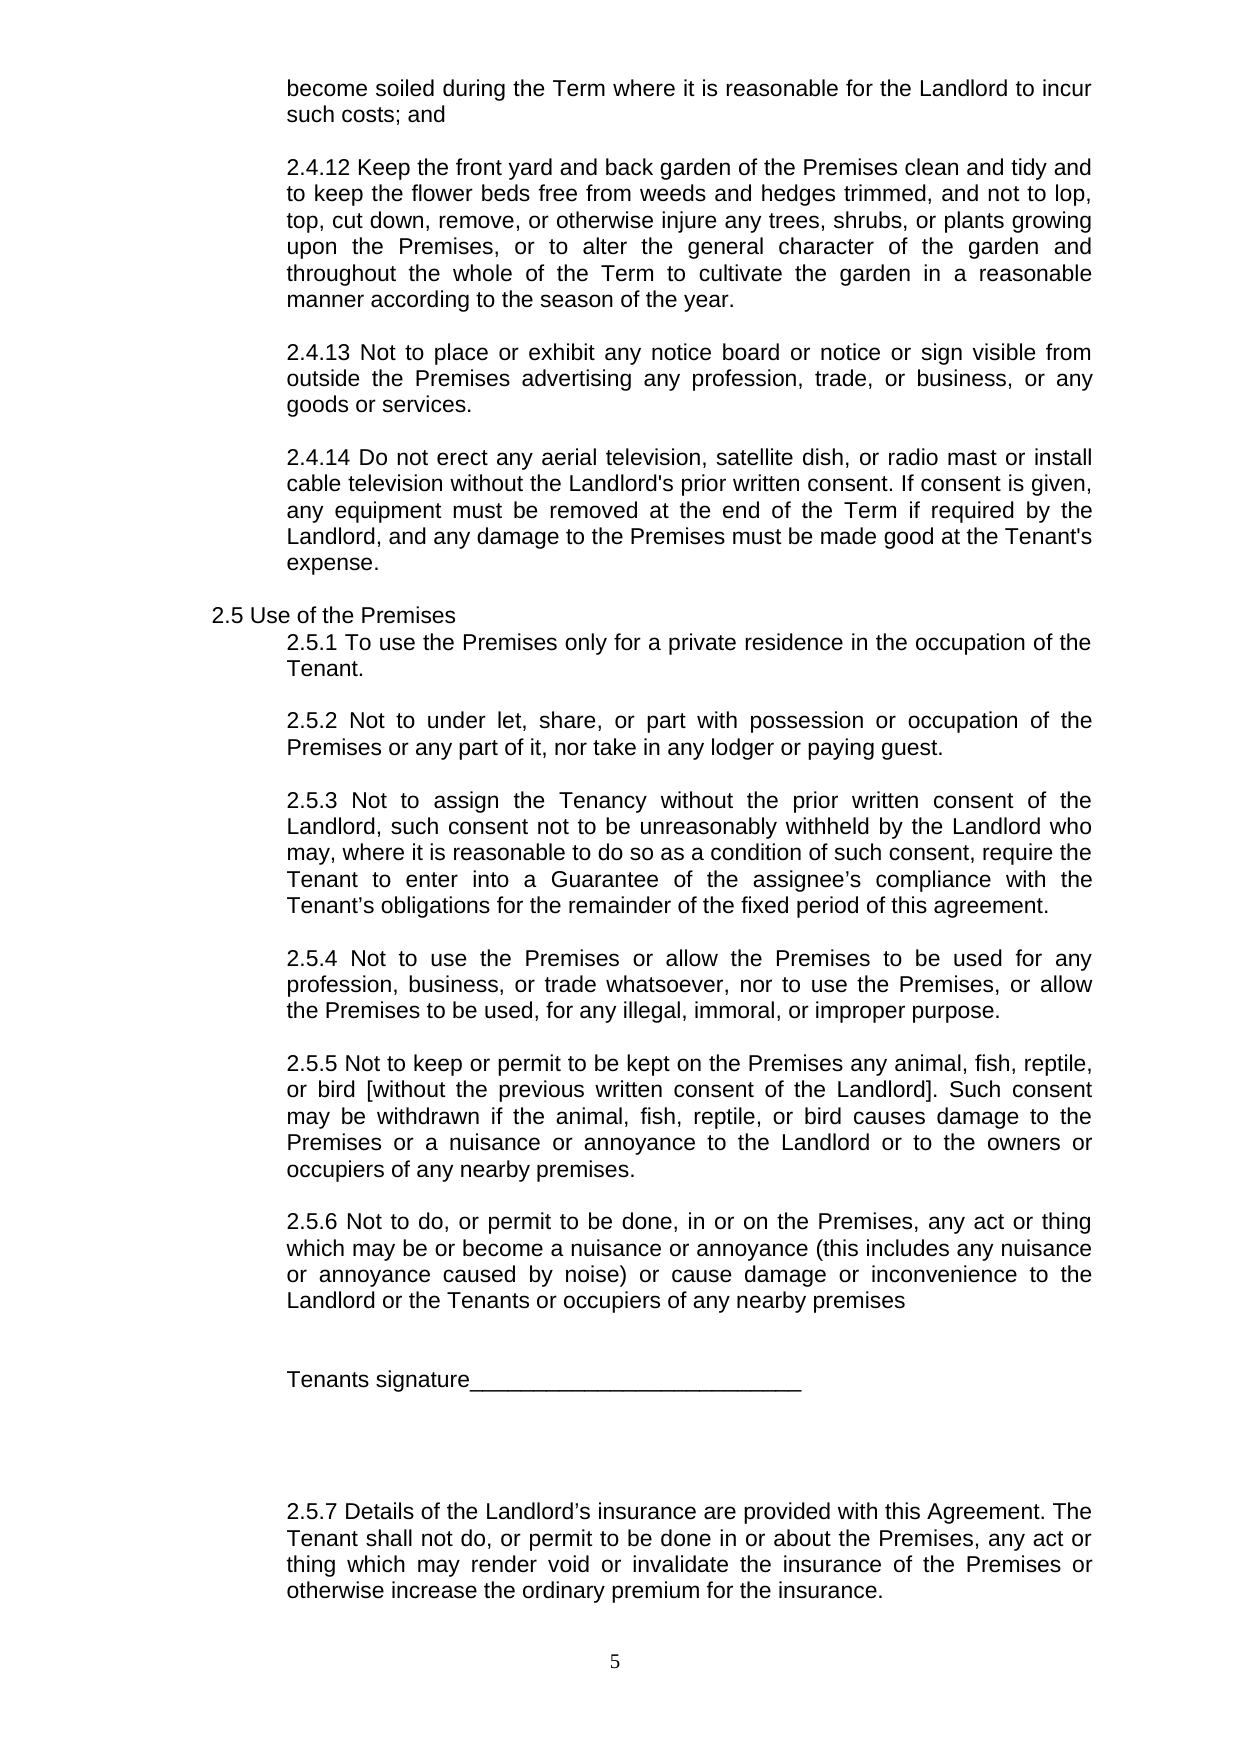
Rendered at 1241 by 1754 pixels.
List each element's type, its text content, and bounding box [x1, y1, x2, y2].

text Tenants signature__________________________ [286, 1366, 1093, 1393]
text 2.5.5 Not to keep or permit to be kept on the Premises any animal, fish, reptile, or bird [without the previous written consent of the Landlord]. Such consent may be withdrawn if the animal, fish, reptile, or bird causes damage to the Premises or a nuisance or annoyance to the Landlord or to the owners or occupiers of any nearby premises. [286, 1050, 1093, 1182]
text 2.4.13 Not to place or exhibit any notice board or notice or sign visible from outside the Premises advertising any profession, trade, or business, or any goods or services. [286, 338, 1093, 418]
text 2.5.1 To use the Premises only for a private residence in the occupation of the Tenant. [286, 628, 1093, 681]
text 2.5 Use of the Premises [211, 602, 1093, 628]
text 2.4.12 Keep the front yard and back garden of the Premises clean and tidy and to keep the flower beds free from weeds and hedges trimmed, and not to lop, top, cut down, remove, or otherwise injure any trees, shrubs, or plants growing upon the Premises, or to alter the general character of the garden and throughout the whole of the Term to cultivate the garden in a reasonable manner according to the season of the year. [286, 154, 1093, 312]
text 2.5.2 Not to under let, share, or part with possession or occupation of the Premises or any part of it, nor take in any lodger or paying guest. [286, 707, 1093, 760]
text 2.4.14 Do not erect any aerial television, satellite dish, or radio mast or install cable television without the Landlord's prior written consent. If consent is given, any equipment must be removed at the end of the Term if required by the Landlord, and any damage to the Premises must be made good at the Tenant's expense. [286, 444, 1093, 576]
text 2.5.4 Not to use the Premises or allow the Premises to be used for any profession, business, or trade whatsoever, nor to use the Premises, or allow the Premises to be used, for any illegal, immoral, or improper purpose. [286, 945, 1093, 1024]
text 2.5.6 Not to do, or permit to be done, in or on the Premises, any act or thing which may be or become a nuisance or annoyance (this includes any nuisance or annoyance caused by noise) or cause damage or inconvenience to the Landlord or the Tenants or occupiers of any nearby premises [286, 1208, 1093, 1314]
text become soiled during the Term where it is reasonable for the Landlord to incur such costs; and [286, 75, 1093, 128]
text 2.5.3 Not to assign the Tenancy without the prior written consent of the Landlord, such consent not to be unreasonably withheld by the Landlord who may, where it is reasonable to do so as a condition of such consent, require the Tenant to enter into a Guarantee of the assignee’s compliance with the Tenant’s obligations for the remainder of the fixed period of this agreement. [286, 787, 1093, 918]
text 2.5.7 Details of the Landlord’s insurance are provided with this Agreement. The Tenant shall not do, or permit to be done in or about the Premises, any act or thing which may render void or invalidate the insurance of the Premises or otherwise increase the ordinary premium for the insurance. [286, 1498, 1093, 1603]
